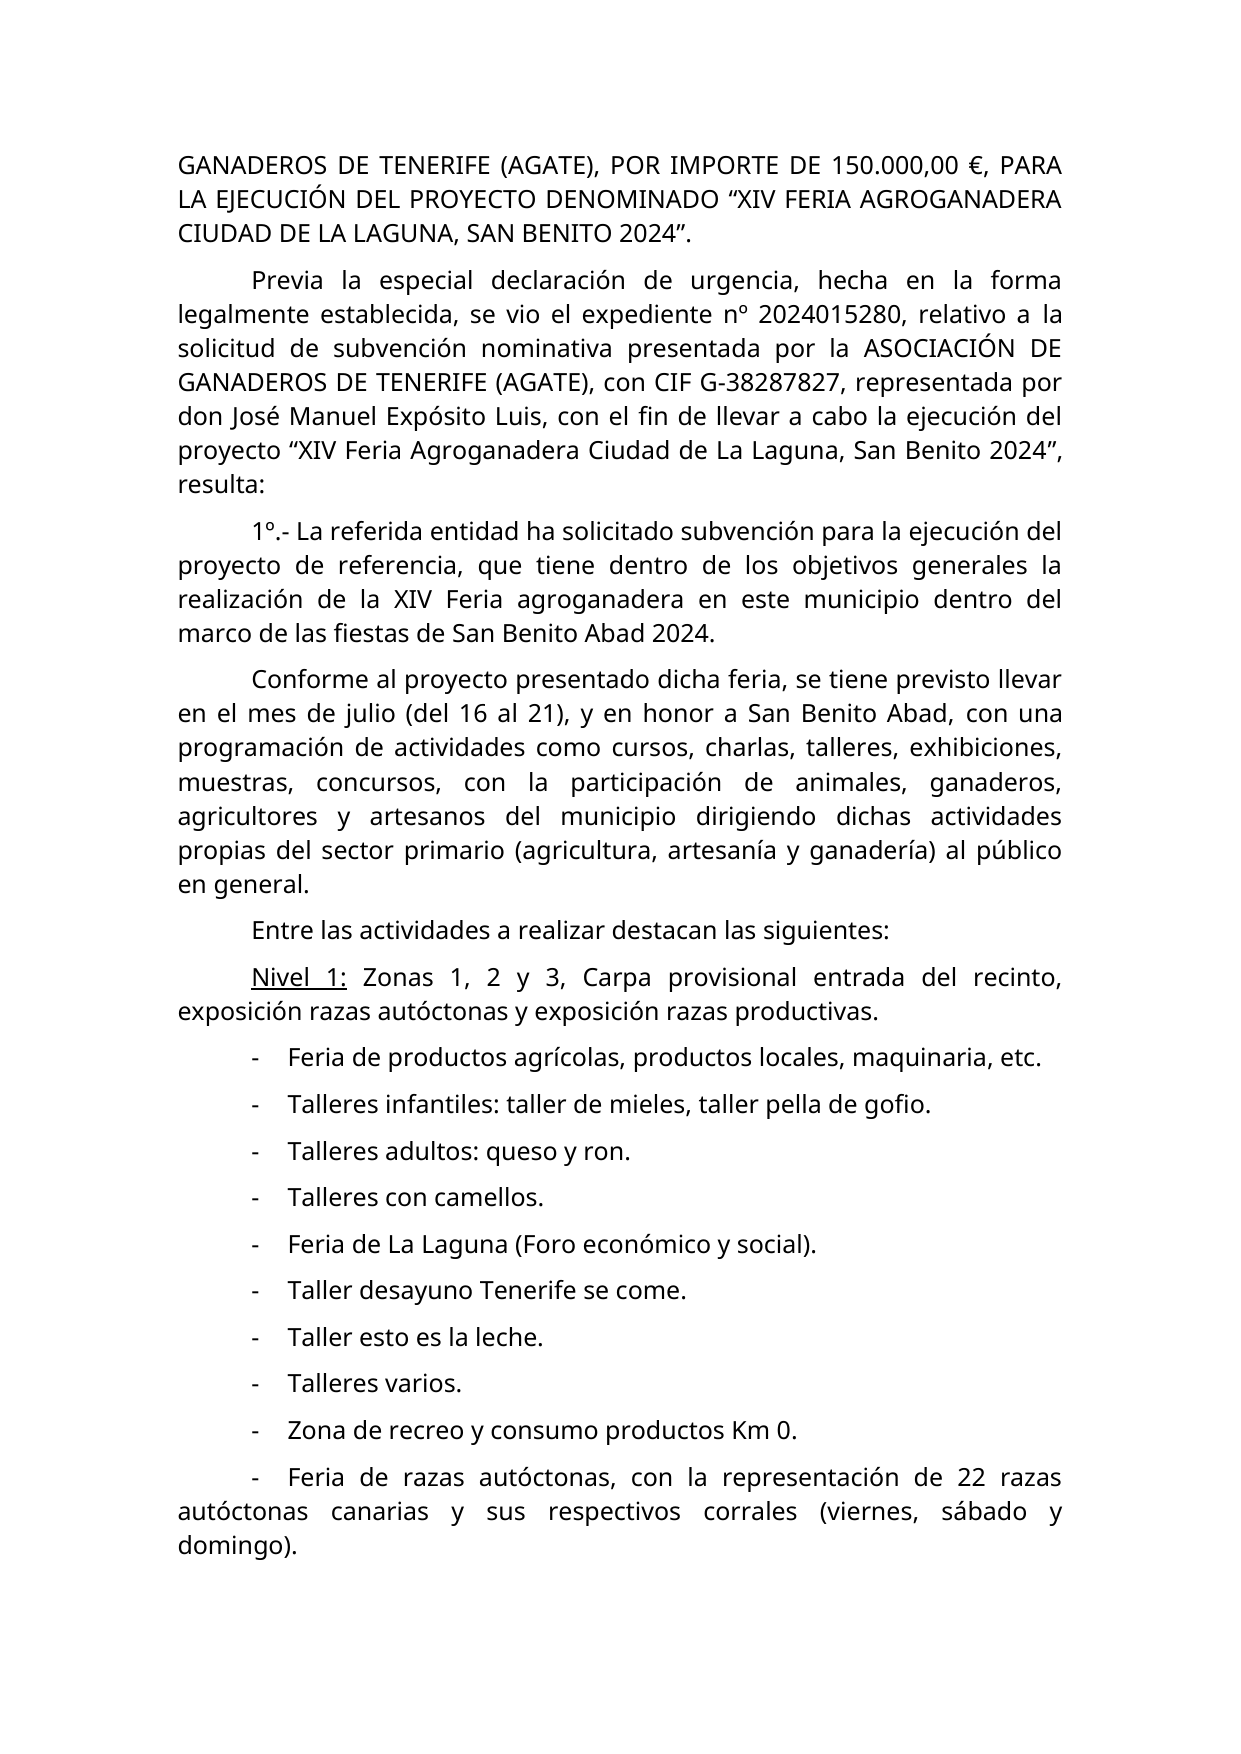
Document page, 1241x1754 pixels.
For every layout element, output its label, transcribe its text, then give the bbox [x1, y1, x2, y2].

list Feria de razas autóctonas, con la representación de 22 razas autóctonas canarias y sus respectivos corrales (viernes, sábado y domingo). [177, 1459, 1063, 1561]
list Feria de productos agrícolas, productos locales, maquinaria, etc. [177, 1040, 1063, 1074]
text 1º.- La referida entidad ha solicitado subvención para la ejecución del proyecto de referencia, que tiene dentro de los objetivos generales la realización de la XIV Feria agroganadera en este municipio dentro del marco de las fiestas de San Benito Abad 2024. [177, 513, 1063, 649]
list Zona de recreo y consumo productos Km 0. [177, 1413, 1063, 1447]
list Talleres con camellos. [177, 1180, 1063, 1214]
list Taller esto es la leche. [177, 1319, 1063, 1353]
list Talleres adultos: queso y ron. [177, 1133, 1063, 1167]
list Feria de La Laguna (Foro económico y social). [177, 1226, 1063, 1260]
text Entre las actividades a realizar destacan las siguientes: [177, 913, 1063, 947]
list Talleres infantiles: taller de mieles, taller pella de gofio. [177, 1087, 1063, 1121]
list Taller desayuno Tenerife se come. [177, 1273, 1063, 1307]
text Previa la especial declaración de urgencia, hecha en la forma legalmente establecida, se vio el expediente nº 2024015280, relativo a la solicitud de subvención nominativa presentada por la ASOCIACIÓN DE GANADEROS DE TENERIFE (AGATE), con CIF G-38287827, representada por don José Manuel Expósito Luis, con el fin de llevar a cabo la ejecución del proyecto “XIV Feria Agroganadera Ciudad de La Laguna, San Benito 2024”, resulta: [177, 262, 1063, 501]
text Conforme al proyecto presentado dicha feria, se tiene previsto llevar en el mes de julio (del 16 al 21), y en honor a San Benito Abad, con una programación de actividades como cursos, charlas, talleres, exhibiciones, muestras, concursos, con la participación de animales, ganaderos, agricultores y artesanos del municipio dirigiendo dichas actividades propias del sector primario (agricultura, artesanía y ganadería) al público en general. [177, 662, 1063, 900]
text GANADEROS DE TENERIFE (AGATE), POR IMPORTE DE 150.000,00 €, PARA LA EJECUCIÓN DEL PROYECTO DENOMINADO “XIV FERIA AGROGANADERA CIUDAD DE LA LAGUNA, SAN BENITO 2024”. [177, 148, 1063, 250]
list Talleres varios. [177, 1366, 1063, 1400]
text Nivel 1: Zonas 1, 2 y 3, Carpa provisional entrada del recinto, exposición razas autóctonas y exposición razas productivas. [177, 959, 1063, 1028]
